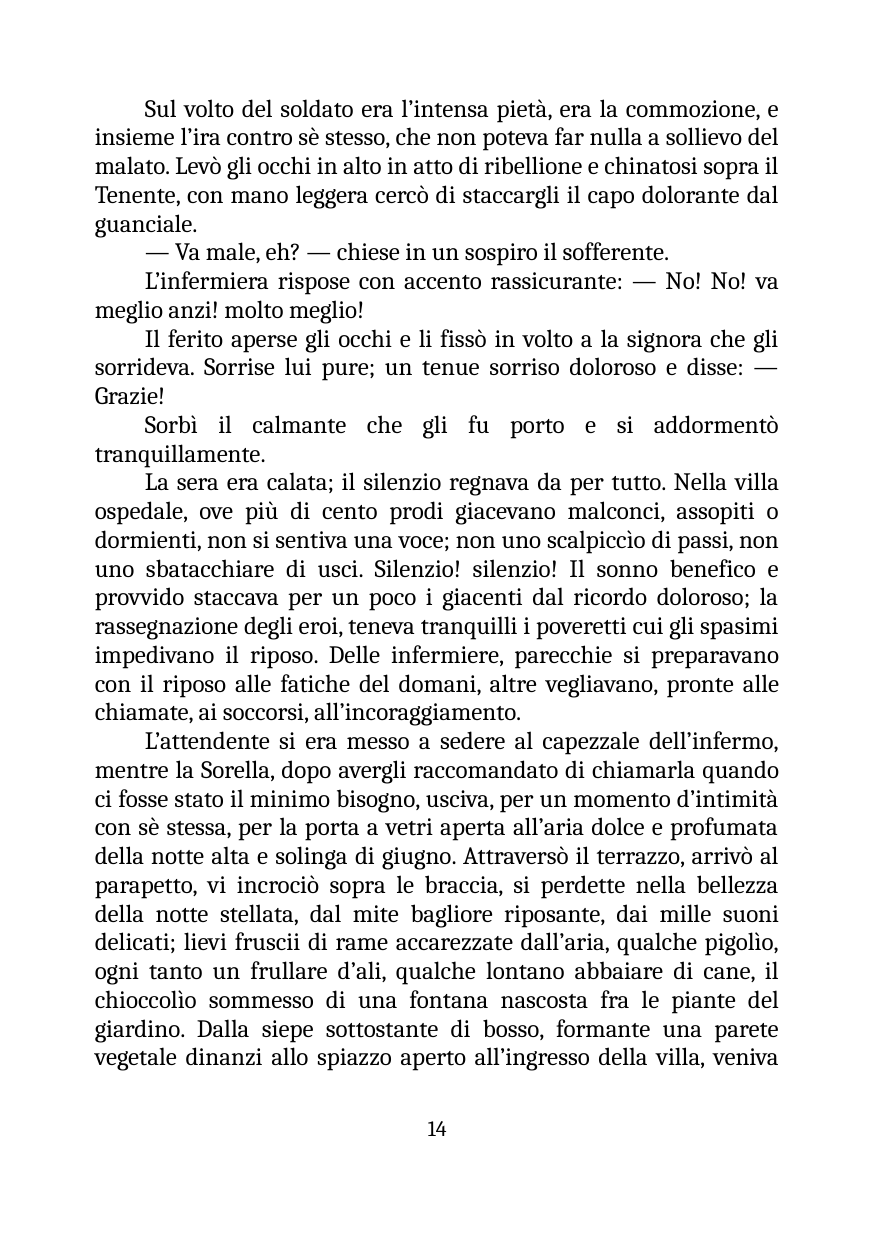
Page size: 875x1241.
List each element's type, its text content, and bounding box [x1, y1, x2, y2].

text La sera era calata; il silenzio regnava da per tutto. Nella villa ospedale, ove più di cento prodi giacevano malconci, assopiti o dormienti, non si sentiva una voce; non uno scalpiccìo di passi, non uno sbatacchiare di usci. Silenzio! silenzio! Il sonno benefico e provvido staccava per un poco i giacenti dal ricordo doloroso; la rassegnazione degli eroi, teneva tranquilli i poveretti cui gli spasimi impedivano il riposo. Delle infermiere, parecchie si preparavano con il riposo alle fatiche del domani, altre vegliavano, pronte alle chiamate, ai soccorsi, all’incoraggiamento. [94, 468, 779, 727]
text Il ferito aperse gli occhi e li fissò in volto a la signora che gli sorrideva. Sorrise lui pure; un tenue sorriso doloroso e disse: — Grazie! [94, 324, 779, 411]
text L’infermiera rispose con accento rassicurante: — No! No! va meglio anzi! molto meglio! [94, 267, 779, 324]
text L’attendente si era messo a sedere al capezzale dell’infermo, mentre la Sorella, dopo avergli raccomandato di chiamarla quando ci fosse stato il minimo bisogno, usciva, per un momento d’intimità con sè stessa, per la porta a vetri aperta all’aria dolce e profumata della notte alta e solinga di giugno. Attraversò il terrazzo, arrivò al parapetto, vi incrociò sopra le braccia, si perdette nella bellezza della notte stellata, dal mite bagliore riposante, dai mille suoni delicati; lievi fruscii di rame accarezzate dall’aria, qualche pigolìo, ogni tanto un frullare d’ali, qualche lontano abbaiare di cane, il chioccolìo sommesso di una fontana nascosta fra le piante del giardino. Dalla siepe sottostante di bosso, formante una parete vegetale dinanzi allo spiazzo aperto all’ingresso della villa, veniva [94, 727, 779, 1072]
text Sul volto del soldato era l’intensa pietà, era la commozione, e insieme l’ira contro sè stesso, che non poteva far nulla a sollievo del malato. Levò gli occhi in alto in atto di ribellione e chinatosi sopra il Tenente, con mano leggera cercò di staccargli il capo dolorante dal guanciale. [94, 94, 779, 238]
text — Va male, eh? — chiese in un sospiro il sofferente. [94, 238, 779, 267]
text Sorbì il calmante che gli fu porto e si addormentò tranquillamente. [94, 411, 779, 468]
